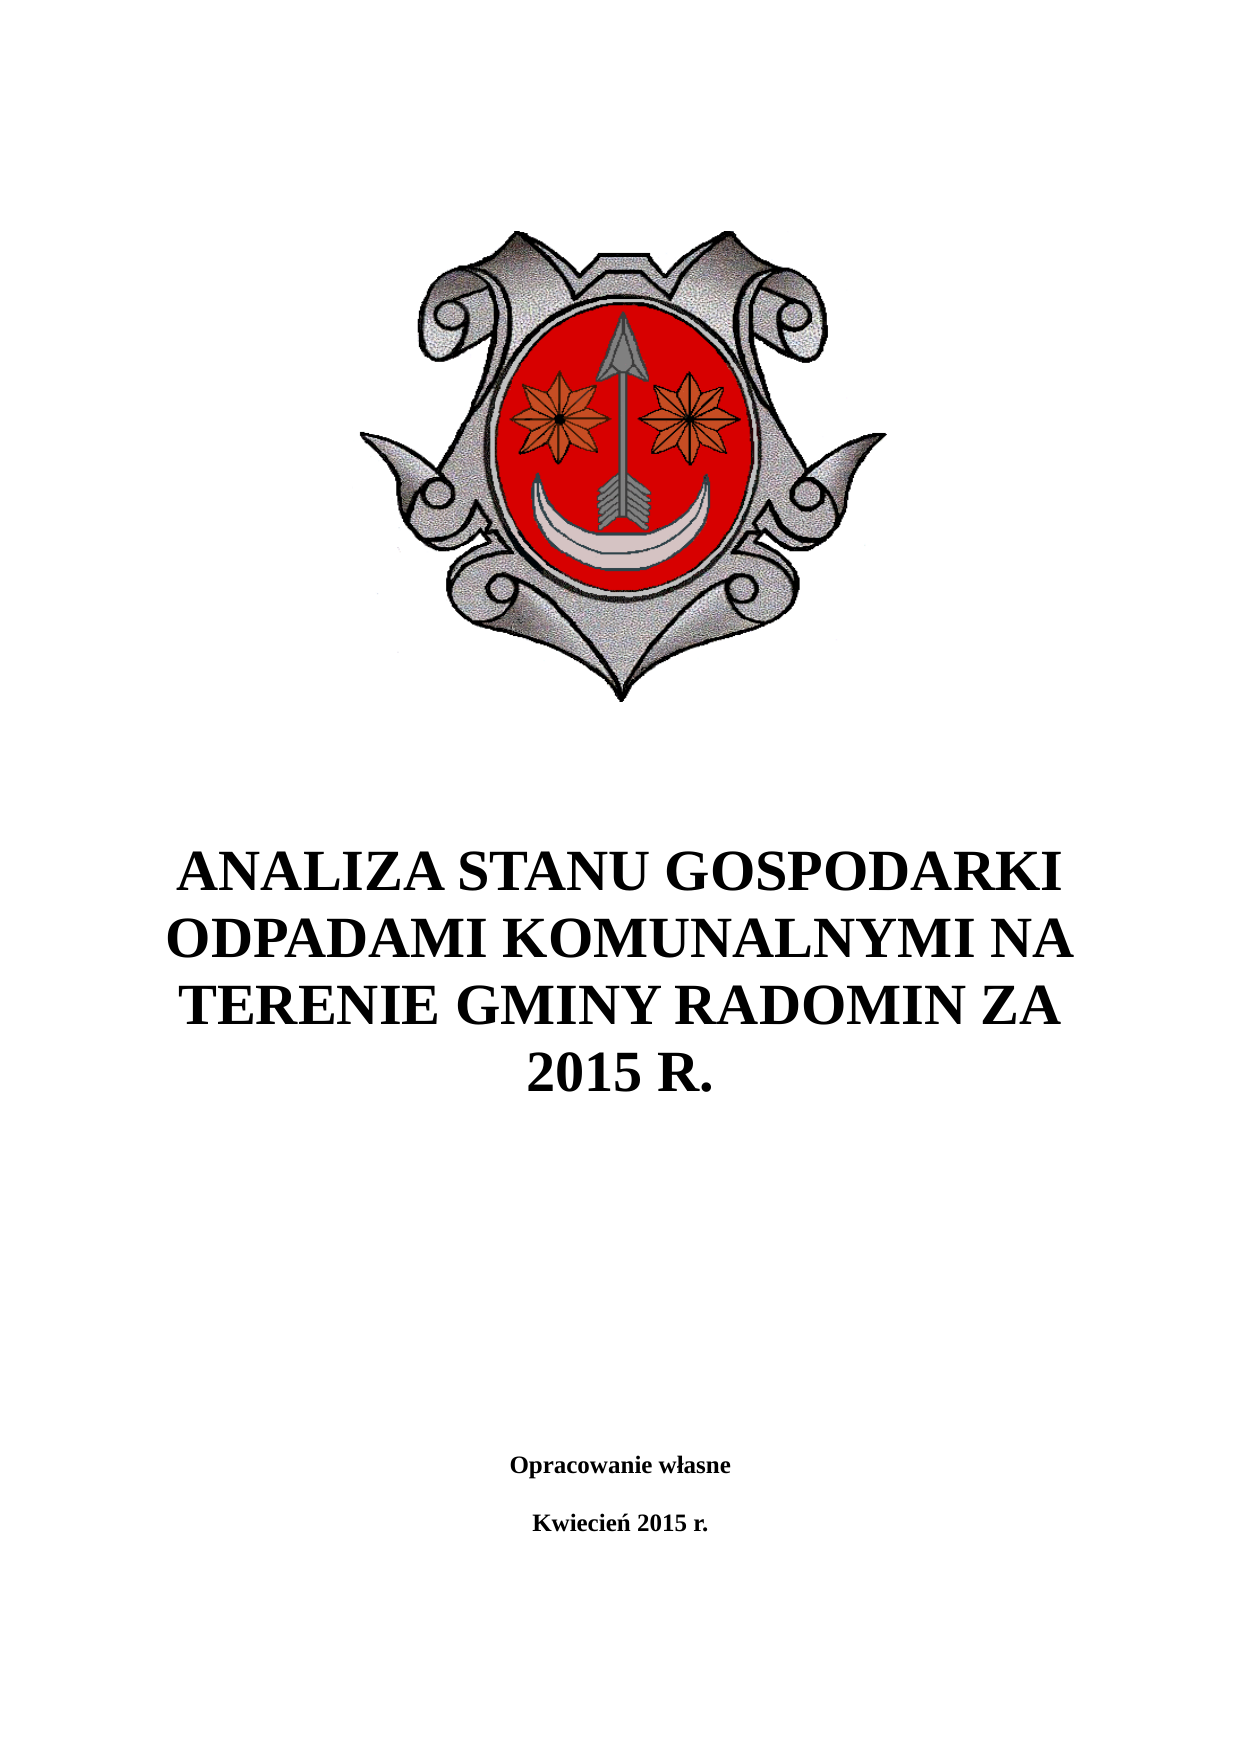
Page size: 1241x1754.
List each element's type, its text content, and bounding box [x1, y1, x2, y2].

text Opracowanie własne [148, 1450, 1093, 1479]
picture [352, 231, 896, 702]
text ANALIZA STANU GOSPODARKI ODPADAMI KOMUNALNYMI NA TERENIE GMINY RADOMIN ZA 2015 R. [148, 836, 1093, 1104]
text Kwiecień 2015 r. [148, 1508, 1093, 1537]
